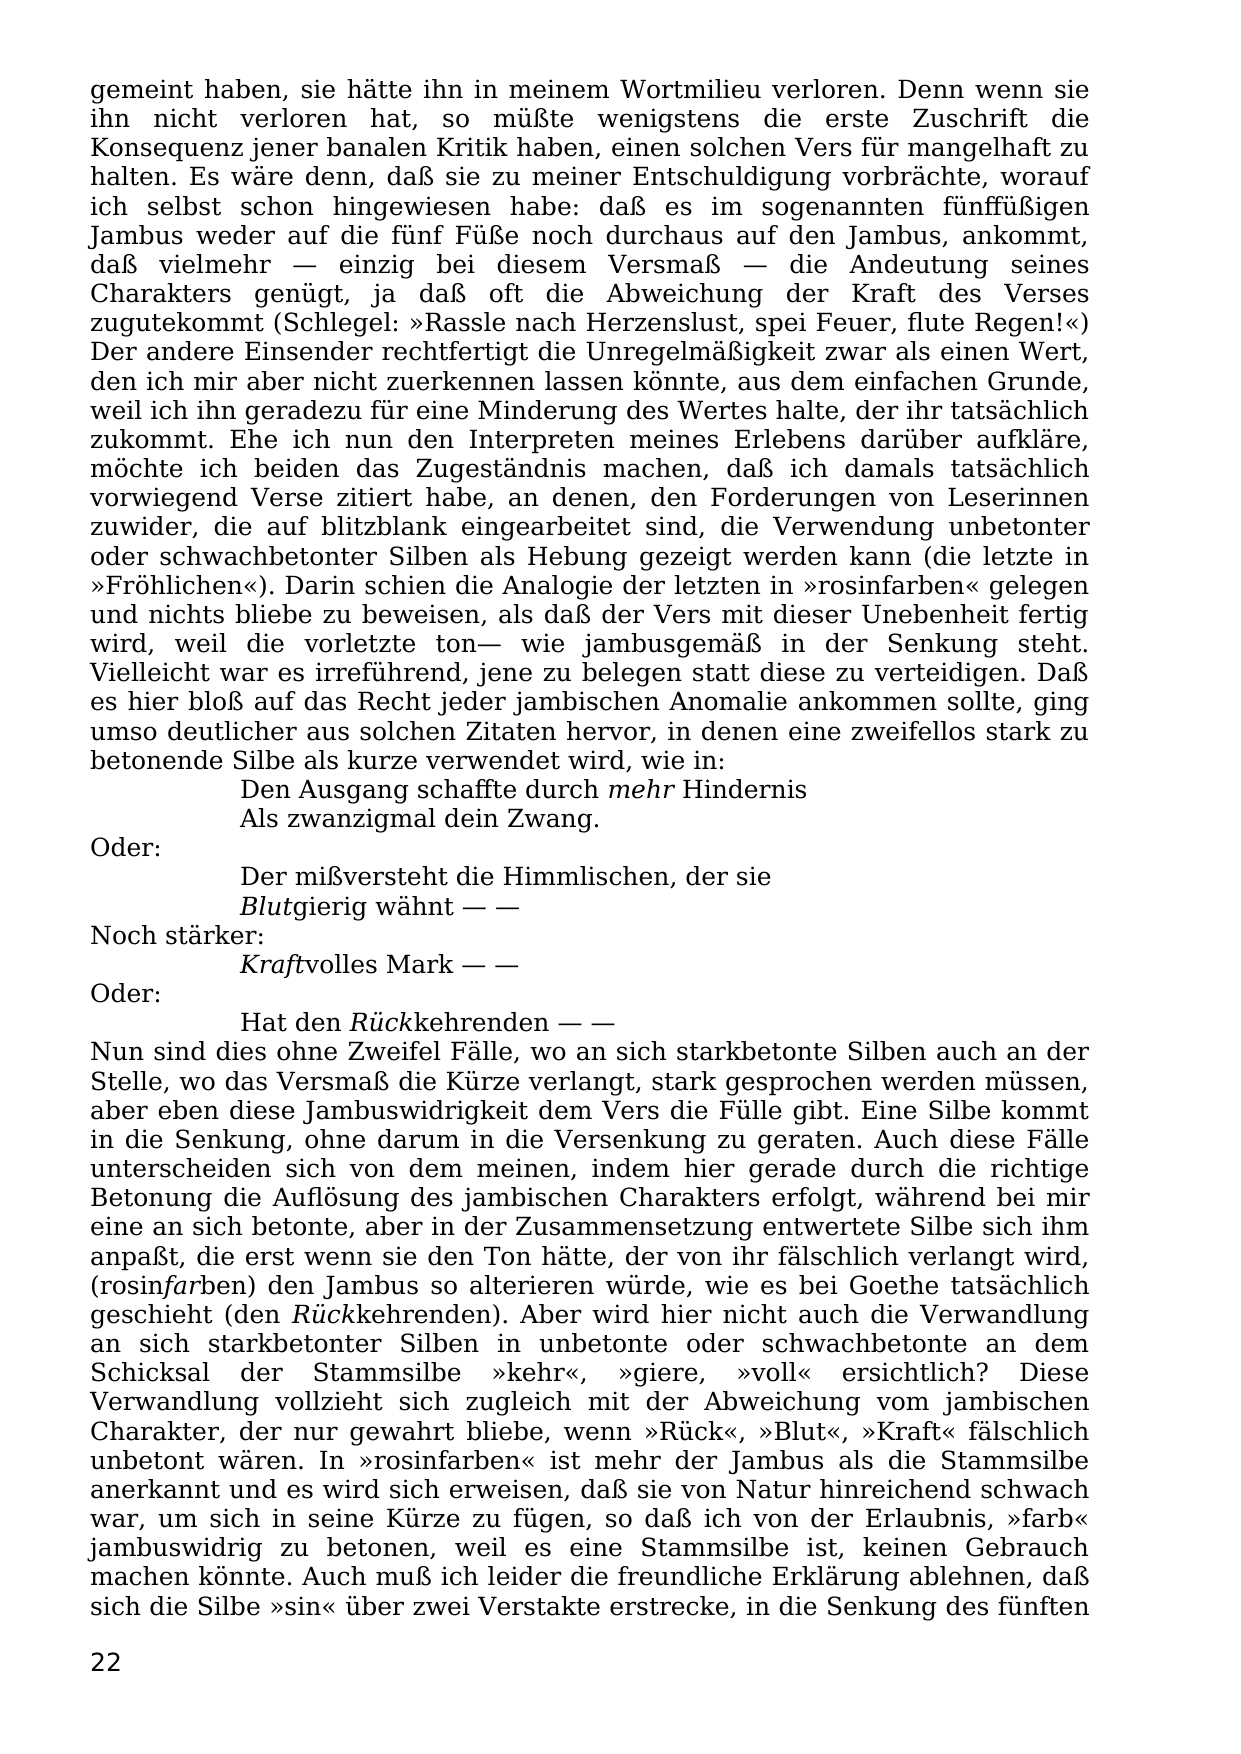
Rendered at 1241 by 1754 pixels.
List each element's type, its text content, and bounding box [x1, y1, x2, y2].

text Oder: [90, 833, 1091, 862]
text Als zwanzigmal dein Zwang. [240, 804, 1091, 833]
text Nun sind dies ohne Zweifel Fälle, wo an sich starkbetonte Silben auch an der Stelle, wo das Versmaß die Kürze verlangt, stark gesprochen werden müssen, aber eben diese Jambuswidrigkeit dem Vers die Fülle gibt. Eine Silbe kommt in die Senkung, ohne darum in die Versenkung zu geraten. Auch diese Fälle unterscheiden sich von dem meinen, indem hier gerade durch die richtige Betonung die Auflösung des jambischen Charakters erfolgt, während bei mir eine an sich betonte, aber in der Zusammensetzung entwertete Silbe sich ihm anpaßt, die erst wenn sie den Ton hätte, der von ihr fälschlich verlangt wird, (rosinfarben) den Jambus so alterieren würde, wie es bei Goethe tatsächlich geschieht (den Rückkehrenden). Aber wird hier nicht auch die Verwandlung an sich starkbetonter Silben in unbetonte oder schwachbetonte an dem Schicksal der Stammsilbe »kehr«, »giere, »voll« ersichtlich? Diese Verwandlung vollzieht sich zugleich mit der Abweichung vom jambischen Charakter, der nur gewahrt bliebe, wenn »Rück«, »Blut«, »Kraft« fälschlich unbetont wären. In »rosinfarben« ist mehr der Jambus als die Stammsilbe anerkannt und es wird sich erweisen, daß sie von Natur hinreichend schwach war, um sich in seine Kürze zu fügen, so daß ich von der Erlaubnis, »farb« jambuswidrig zu betonen, weil es eine Stammsilbe ist, keinen Gebrauch machen könnte. Auch muß ich leider die freundliche Erklärung ablehnen, daß sich die Silbe »sin« über zwei Verstakte erstrecke, in die Senkung des fünften [90, 1037, 1091, 1621]
text Noch stärker: [90, 921, 1091, 950]
text Kraftvolles Mark — — [240, 950, 1091, 979]
text Blutgierig wähnt — — [240, 892, 1091, 921]
text Der mißversteht die Himmlischen, der sie [240, 862, 1091, 892]
text Oder: [90, 979, 1091, 1008]
text Den Ausgang schaffte durch mehr Hindernis [240, 775, 1091, 804]
text gemeint haben, sie hätte ihn in meinem Wortmilieu verloren. Denn wenn sie ihn nicht verloren hat, so müßte wenigstens die erste Zuschrift die Konsequenz jener banalen Kritik haben, einen solchen Vers für mangelhaft zu halten. Es wäre denn, daß sie zu meiner Entschuldigung vorbrächte, worauf ich selbst schon hingewiesen habe: daß es im sogenannten fünffüßigen Jambus weder auf die fünf Füße noch durchaus auf den Jambus, ankommt, daß vielmehr — einzig bei diesem Versmaß — die Andeutung seines Charakters genügt, ja daß oft die Abweichung der Kraft des Verses zugutekommt (Schlegel: »Rassle nach Herzenslust, spei Feuer, flute Regen!«) Der andere Einsender rechtfertigt die Unregelmäßigkeit zwar als einen Wert, den ich mir aber nicht zuerkennen lassen könnte, aus dem einfachen Grunde, weil ich ihn geradezu für eine Minderung des Wertes halte, der ihr tatsächlich zukommt. Ehe ich nun den Interpreten meines Erlebens darüber aufkläre, möchte ich beiden das Zugeständnis machen, daß ich damals tatsächlich vorwiegend Verse zitiert habe, an denen, den Forderungen von Leserinnen zuwider, die auf blitzblank eingearbeitet sind, die Verwendung unbetonter oder schwachbetonter Silben als Hebung gezeigt werden kann (die letzte in »Fröhlichen«). Darin schien die Analogie der letzten in »rosinfarben« gelegen und nichts bliebe zu beweisen, als daß der Vers mit dieser Unebenheit fertig wird, weil die vorletzte ton— wie jambusgemäß in der Senkung steht. Vielleicht war es irreführend, jene zu belegen statt diese zu verteidigen. Daß es hier bloß auf das Recht jeder jambischen Anomalie ankommen sollte, ging umso deutlicher aus solchen Zitaten hervor, in denen eine zweifellos stark zu betonende Silbe als kurze verwendet wird, wie in: [90, 75, 1091, 775]
text Hat den Rückkehrenden — — [240, 1008, 1091, 1037]
